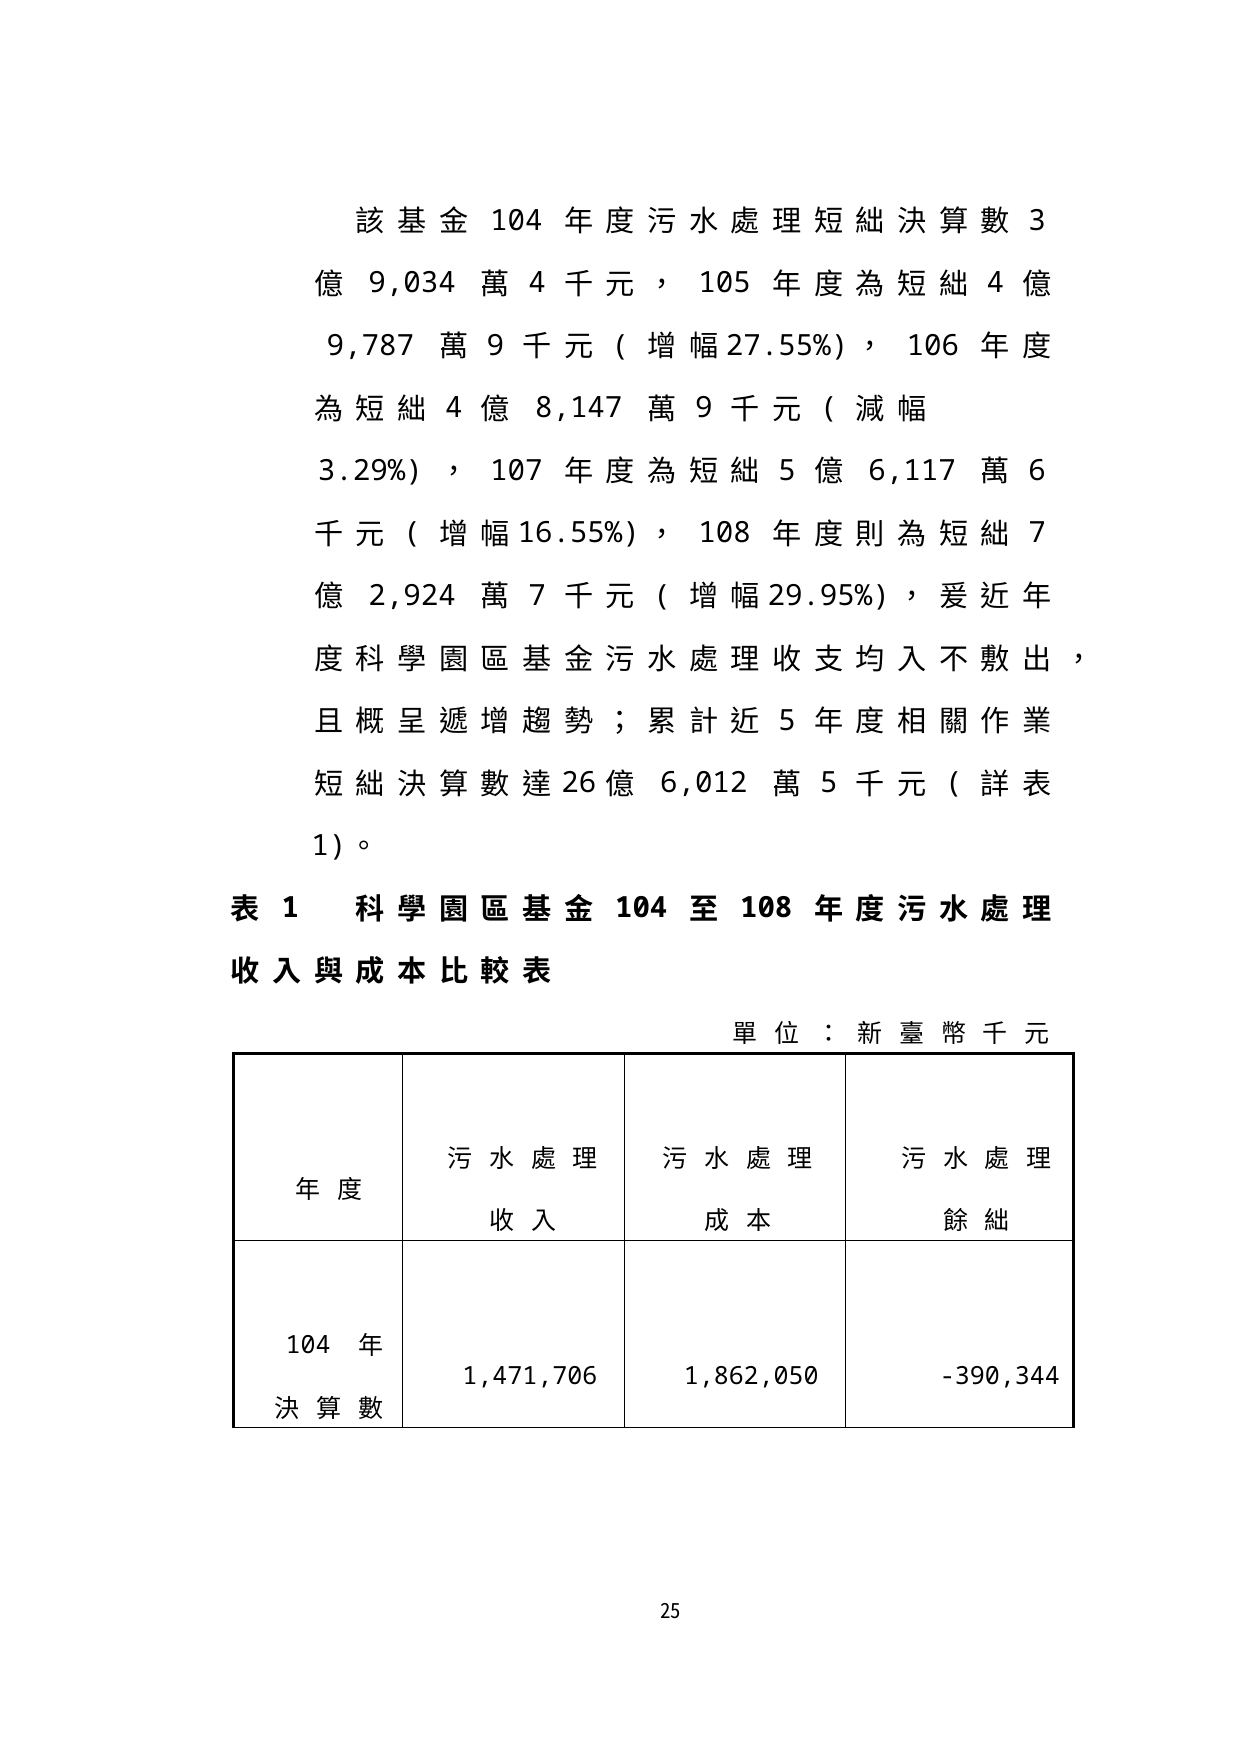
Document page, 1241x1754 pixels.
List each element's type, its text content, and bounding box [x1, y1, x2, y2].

table_header 污水處理收入 [403, 1055, 624, 1240]
table_cell 1,862,050 [625, 1241, 845, 1427]
table_cell 104年決算數 [235, 1241, 402, 1427]
text 表1 科學園區基金104至108年度污水處理收入與成本比較表 [220, 865, 1058, 990]
text 該基金104年度污水處理短絀決算數3億9,034萬4千元，105年度為短絀4億9,787萬9千元(增幅27.55%)，106年度為短絀4億8,147萬9千元(減幅3.29%)，107年度為短絀5億6,117萬6千元(增幅16.55%)，108年度則為短絀7億2,924萬7千元(增幅29.95%)，爰近年度科學園區基金污水處理收支均入不敷出，且概呈遞增趨勢；累計近5年度相關作業短絀決算數達26億6,012萬5千元(詳表1)。 [271, 177, 1058, 865]
text 單位：新臺幣千元 [220, 990, 1058, 1052]
table_header 污水處理成本 [625, 1055, 845, 1240]
table_header 年度 [235, 1055, 402, 1240]
table_header 污水處理餘絀 [846, 1055, 1072, 1240]
table_cell -390,344 [846, 1241, 1072, 1427]
table_cell 1,471,706 [403, 1241, 624, 1427]
